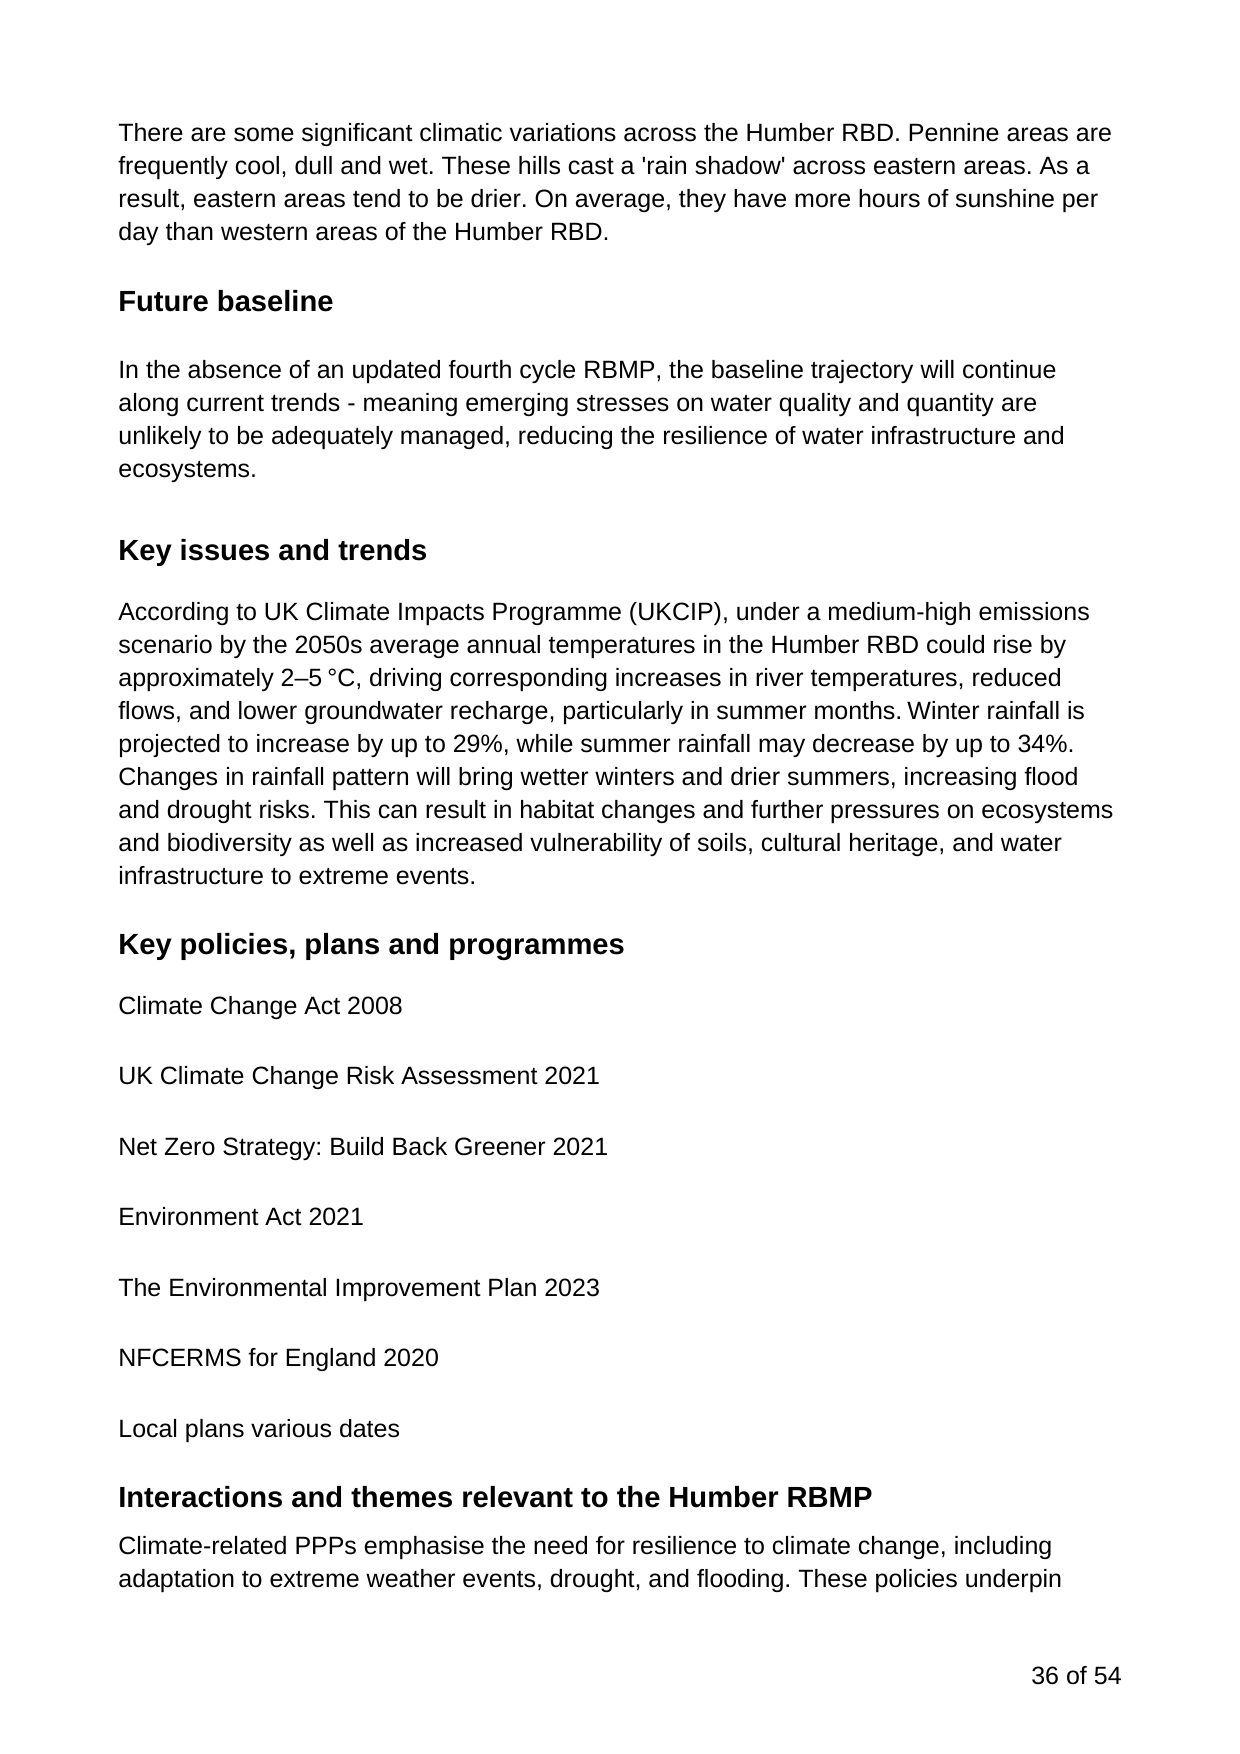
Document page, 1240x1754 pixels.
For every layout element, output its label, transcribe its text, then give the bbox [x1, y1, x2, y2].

subtitle Interactions and themes relevant to the Humber RBMP [118, 1480, 1121, 1514]
text Net Zero Strategy: Build Back Greener 2021 [118, 1132, 1121, 1160]
text Environment Act 2021 [118, 1202, 1121, 1231]
subtitle Key issues and trends [118, 533, 1121, 567]
text NFCERMS for England 2020 [118, 1343, 1121, 1372]
text There are some significant climatic variations across the Humber RBD. Pennine areas are frequently cool, dull and wet. These hills cast a 'rain shadow' across eastern areas. As a result, eastern areas tend to be drier. On average, they have more hours of sunshine per day than western areas of the Humber RBD. [118, 118, 1121, 246]
text Climate-related PPPs emphasise the need for resilience to climate change, including adaptation to extreme weather events, drought, and flooding. These policies underpin [118, 1531, 1121, 1593]
text According to UK Climate Impacts Programme (UKCIP), under a medium-high emissions scenario by the 2050s average annual temperatures in the Humber RBD could rise by approximately 2–5 °C, driving corresponding increases in river temperatures, reduced flows, and lower groundwater recharge, particularly in summer months. Winter rainfall is projected to increase by up to 29%, while summer rainfall may decrease by up to 34%. Changes in rainfall pattern will bring wetter winters and drier summers, increasing flood and drought risks. This can result in habitat changes and further pressures on ecosystems and biodiversity as well as increased vulnerability of soils, cultural heritage, and water infrastructure to extreme events. [118, 597, 1121, 889]
subtitle Future baseline [118, 283, 1121, 317]
text Climate Change Act 2008 [118, 991, 1121, 1019]
text In the absence of an updated fourth cycle RBMP, the baseline trajectory will continue along current trends - meaning emerging stresses on water quality and quantity are unlikely to be adequately managed, reducing the resilience of water infrastructure and ecosystems. [118, 355, 1121, 483]
text The Environmental Improvement Plan 2023 [118, 1273, 1121, 1301]
text Local plans various dates [118, 1414, 1121, 1442]
subtitle Key policies, plans and programmes [118, 927, 1121, 961]
text UK Climate Change Risk Assessment 2021 [118, 1061, 1121, 1090]
